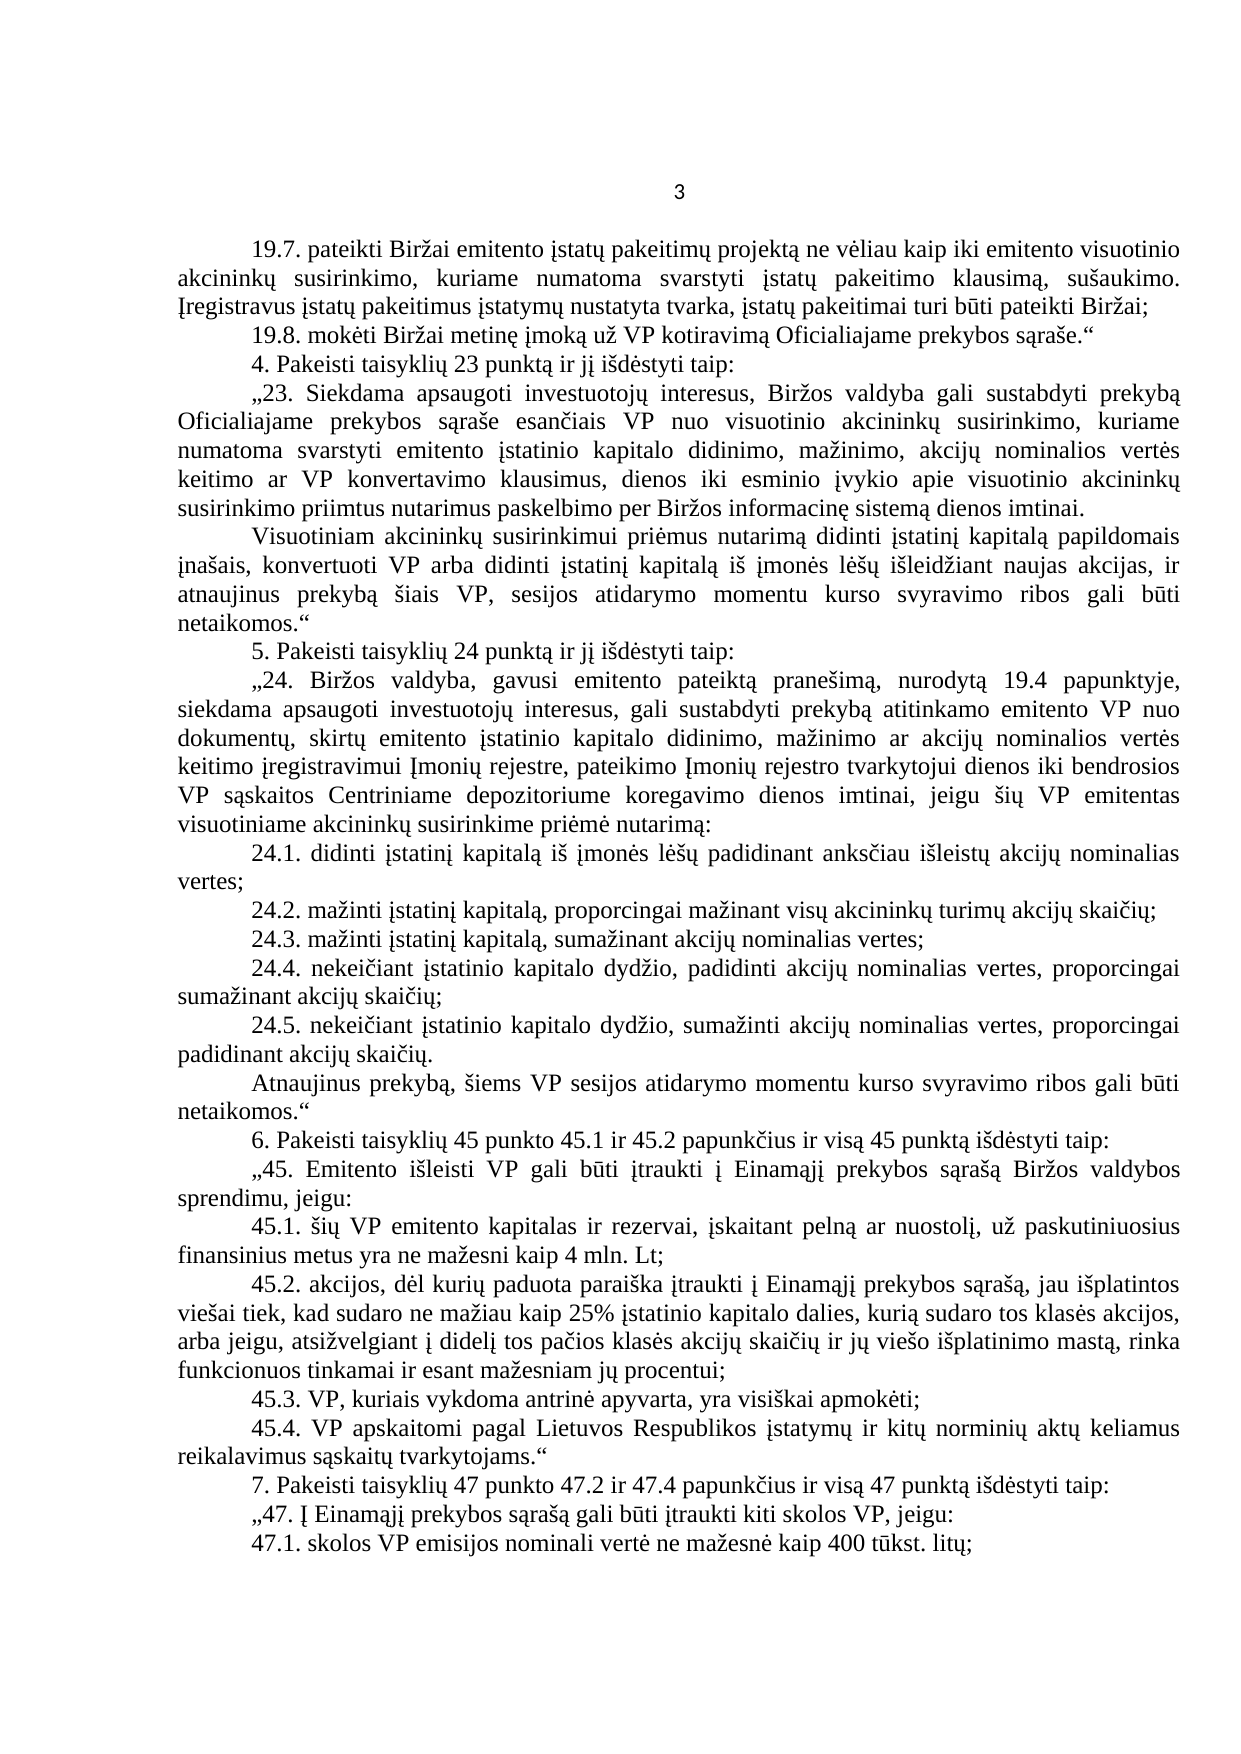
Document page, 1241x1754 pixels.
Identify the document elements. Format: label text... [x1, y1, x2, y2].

text Visuotiniam akcininkų susirinkimui priėmus nutarimą didinti įstatinį kapitalą papildomais įnašais, konvertuoti VP arba didinti įstatinį kapitalą iš įmonės lėšų išleidžiant naujas akcijas, ir atnaujinus prekybą šiais VP, sesijos atidarymo momentu kurso svyravimo ribos gali būti netaikomos.“ [177, 521, 1181, 636]
text 19.8. mokėti Biržai metinę įmoką už VP kotiravimą Oficialiajame prekybos sąraše.“ [177, 320, 1181, 349]
text „23. Siekdama apsaugoti investuotojų interesus, Biržos valdyba gali sustabdyti prekybą Oficialiajame prekybos sąraše esančiais VP nuo visuotinio akcininkų susirinkimo, kuriame numatoma svarstyti emitento įstatinio kapitalo didinimo, mažinimo, akcijų nominalios vertės keitimo ar VP konvertavimo klausimus, dienos iki esminio įvykio apie visuotinio akcininkų susirinkimo priimtus nutarimus paskelbimo per Biržos informacinę sistemą dienos imtinai. [177, 378, 1181, 521]
text 24.5. nekeičiant įstatinio kapitalo dydžio, sumažinti akcijų nominalias vertes, proporcingai padidinant akcijų skaičių. [177, 1010, 1181, 1068]
text 4. Pakeisti taisyklių 23 punktą ir jį išdėstyti taip: [177, 349, 1181, 378]
text „45. Emitento išleisti VP gali būti įtraukti į Einamąjį prekybos sąrašą Biržos valdybos sprendimu, jeigu: [177, 1154, 1181, 1211]
text 6. Pakeisti taisyklių 45 punkto 45.1 ir 45.2 papunkčius ir visą 45 punktą išdėstyti taip: [177, 1125, 1181, 1154]
text 24.2. mažinti įstatinį kapitalą, proporcingai mažinant visų akcininkų turimų akcijų skaičių; [177, 895, 1181, 924]
text 45.1. šių VP emitento kapitalas ir rezervai, įskaitant pelną ar nuostolį, už paskutiniuosius finansinius metus yra ne mažesni kaip 4 mln. Lt; [177, 1211, 1181, 1269]
text 19.7. pateikti Biržai emitento įstatų pakeitimų projektą ne vėliau kaip iki emitento visuotinio akcininkų susirinkimo, kuriame numatoma svarstyti įstatų pakeitimo klausimą, sušaukimo. Įregistravus įstatų pakeitimus įstatymų nustatyta tvarka, įstatų pakeitimai turi būti pateikti Biržai; [177, 234, 1181, 320]
text „24. Biržos valdyba, gavusi emitento pateiktą pranešimą, nurodytą 19.4 papunktyje, siekdama apsaugoti investuotojų interesus, gali sustabdyti prekybą atitinkamo emitento VP nuo dokumentų, skirtų emitento įstatinio kapitalo didinimo, mažinimo ar akcijų nominalios vertės keitimo įregistravimui Įmonių rejestre, pateikimo Įmonių rejestro tvarkytojui dienos iki bendrosios VP sąskaitos Centriniame depozitoriume koregavimo dienos imtinai, jeigu šių VP emitentas visuotiniame akcininkų susirinkime priėmė nutarimą: [177, 665, 1181, 838]
text 7. Pakeisti taisyklių 47 punkto 47.2 ir 47.4 papunkčius ir visą 47 punktą išdėstyti taip: [177, 1470, 1181, 1499]
text „47. Į Einamąjį prekybos sąrašą gali būti įtraukti kiti skolos VP, jeigu: [177, 1499, 1181, 1528]
text 45.2. akcijos, dėl kurių paduota paraiška įtraukti į Einamąjį prekybos sąrašą, jau išplatintos viešai tiek, kad sudaro ne mažiau kaip 25% įstatinio kapitalo dalies, kurią sudaro tos klasės akcijos, arba jeigu, atsižvelgiant į didelį tos pačios klasės akcijų skaičių ir jų viešo išplatinimo mastą, rinka funkcionuos tinkamai ir esant mažesniam jų procentui; [177, 1269, 1181, 1384]
text 45.4. VP apskaitomi pagal Lietuvos Respublikos įstatymų ir kitų norminių aktų keliamus reikalavimus sąskaitų tvarkytojams.“ [177, 1413, 1181, 1470]
text 24.1. didinti įstatinį kapitalą iš įmonės lėšų padidinant anksčiau išleistų akcijų nominalias vertes; [177, 838, 1181, 895]
text 24.3. mažinti įstatinį kapitalą, sumažinant akcijų nominalias vertes; [177, 924, 1181, 953]
text 24.4. nekeičiant įstatinio kapitalo dydžio, padidinti akcijų nominalias vertes, proporcingai sumažinant akcijų skaičių; [177, 953, 1181, 1010]
text 47.1. skolos VP emisijos nominali vertė ne mažesnė kaip 400 tūkst. litų; [177, 1528, 1181, 1556]
text Atnaujinus prekybą, šiems VP sesijos atidarymo momentu kurso svyravimo ribos gali būti netaikomos.“ [177, 1068, 1181, 1125]
text 45.3. VP, kuriais vykdoma antrinė apyvarta, yra visiškai apmokėti; [177, 1384, 1181, 1413]
text 5. Pakeisti taisyklių 24 punktą ir jį išdėstyti taip: [177, 636, 1181, 665]
